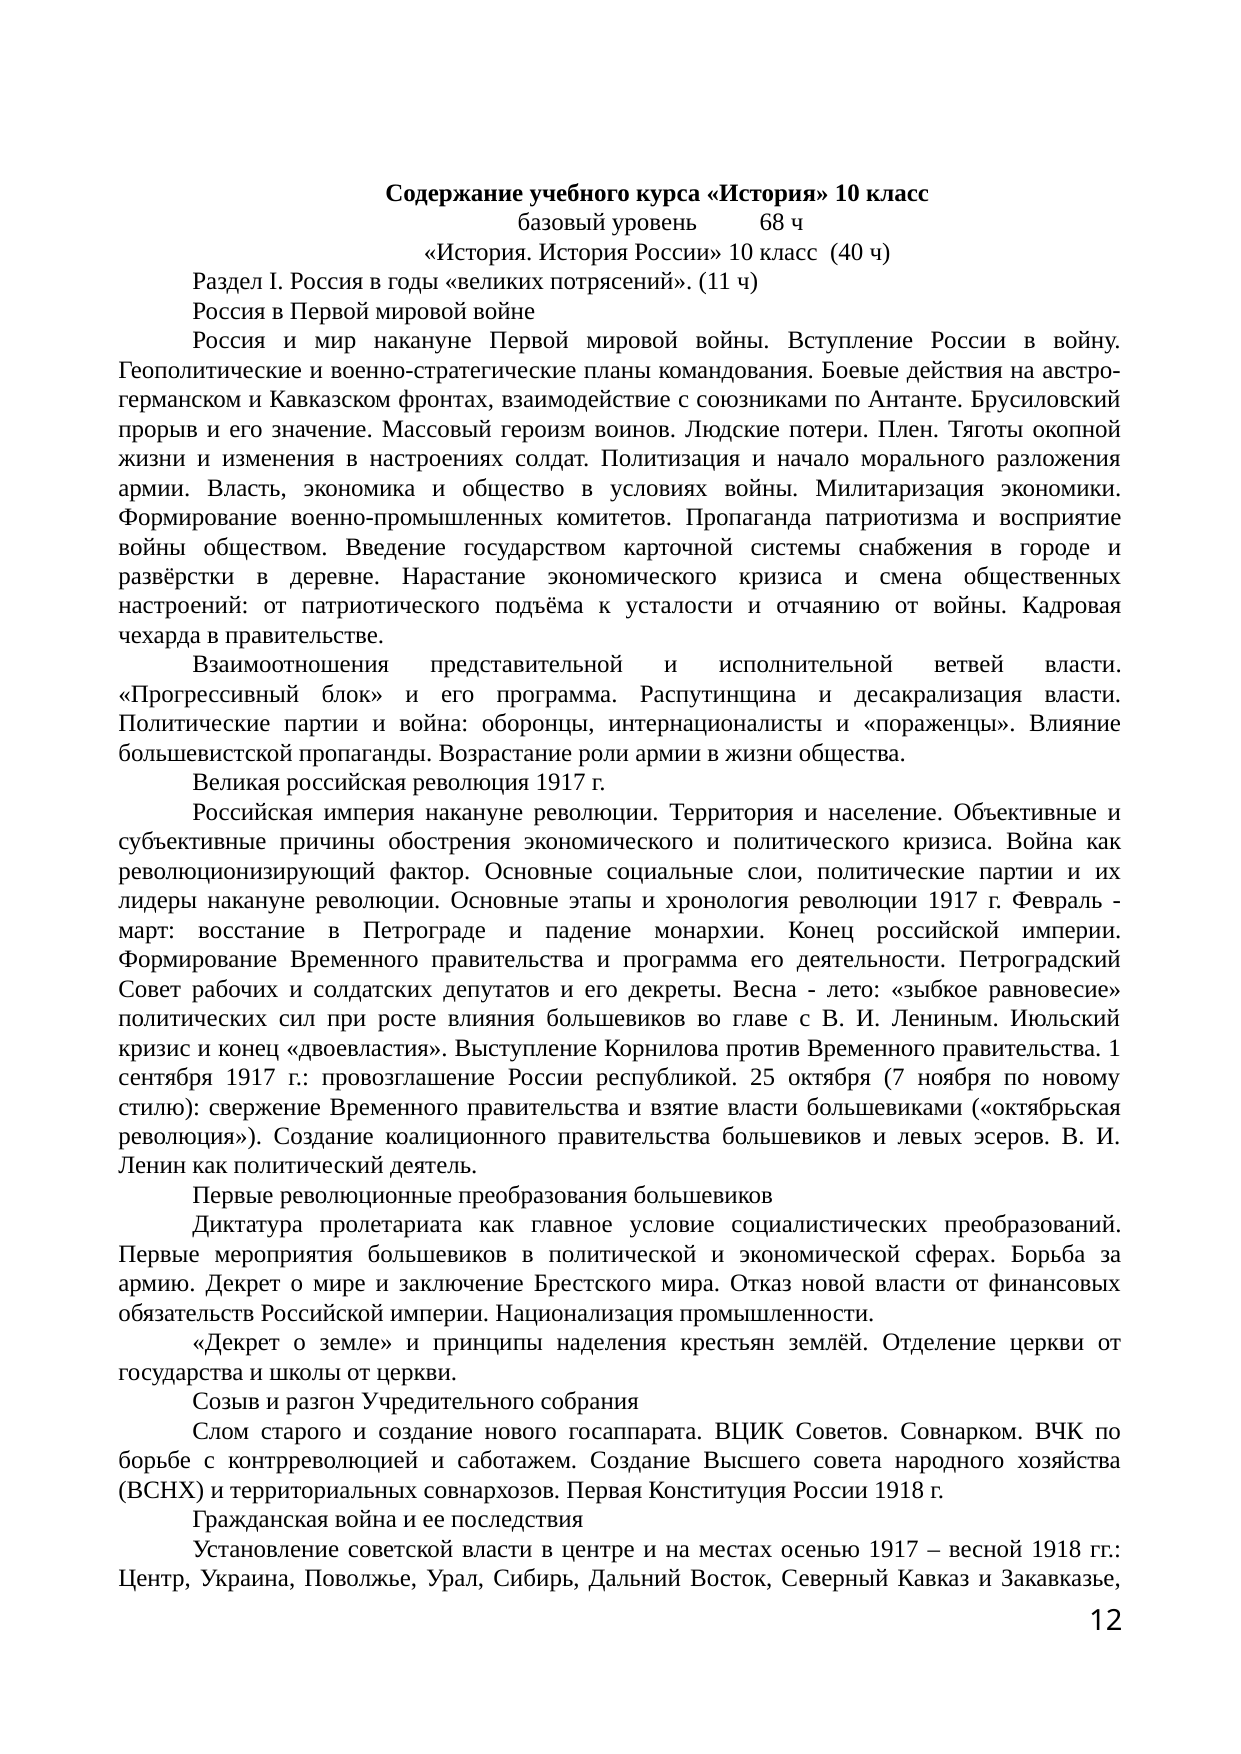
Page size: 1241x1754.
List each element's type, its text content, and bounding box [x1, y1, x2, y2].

text Первые революционные преобразования большевиков [118, 1179, 1122, 1209]
text Установление советской власти в центре и на местах осенью 1917 – весной 1918 гг.: Центр, Украина, Поволжье, Урал, Сибирь, Дальний Восток, Северный Кавказ и Закавказье, [118, 1533, 1122, 1592]
text Диктатура пролетариата как главное условие социалистических преобразований. Первые мероприятия большевиков в политической и экономической сферах. Борьба за армию. Декрет о мире и заключение Брестского мира. Отказ новой власти от финансовых обязательств Российской империи. Национализация промышленности. [118, 1209, 1122, 1327]
text Содержание учебного курса «История» 10 класс [118, 177, 1122, 207]
text Слом старого и создание нового госаппарата. ВЦИК Советов. Совнарком. ВЧК по борьбе с контрреволюцией и саботажем. Создание Высшего совета народного хозяйства (ВСНХ) и территориальных совнархозов. Первая Конституция России 1918 г. [118, 1415, 1122, 1504]
text «Декрет о земле» и принципы наделения крестьян землёй. Отделение церкви от государства и школы от церкви. [118, 1327, 1122, 1386]
text Россия в Первой мировой войне [118, 295, 1122, 324]
text Гражданская война и ее последствия [118, 1504, 1122, 1533]
text базовый уровень 68 ч [118, 207, 1122, 236]
text Россия и мир накануне Первой мировой войны. Вступление России в войну. Геополитические и военно-стратегические планы командования. Боевые действия на австро-германском и Кавказском фронтах, взаимодействие с союзниками по Антанте. Брусиловский прорыв и его значение. Массовый героизм воинов. Людские потери. Плен. Тяготы окопной жизни и изменения в настроениях солдат. Политизация и начало морального разложения армии. Власть, экономика и общество в условиях войны. Милитаризация экономики. Формирование военно-промышленных комитетов. Пропаганда патриотизма и восприятие войны обществом. Введение государством карточной системы снабжения в городе и развёрстки в деревне. Нарастание экономического кризиса и смена общественных настроений: от патриотического подъёма к усталости и отчаянию от войны. Кадровая чехарда в правительстве. [118, 324, 1122, 649]
text Взаимоотношения представительной и исполнительной ветвей власти. «Прогрессивный блок» и его программа. Распутинщина и десакрализация власти. Политические партии и война: оборонцы, интернационалисты и «пораженцы». Влияние большевистской пропаганды. Возрастание роли армии в жизни общества. [118, 649, 1122, 767]
text Созыв и разгон Учредительного собрания [118, 1386, 1122, 1415]
text Раздел I. Россия в годы «великих потрясений». (11 ч) [118, 266, 1122, 295]
text Великая российская революция 1917 г. [118, 767, 1122, 796]
text Российская империя накануне революции. Территория и население. Объективные и субъективные причины обострения экономического и политического кризиса. Война как революционизирующий фактор. Основные социальные слои, политические партии и их лидеры накануне революции. Основные этапы и хронология революции 1917 г. Февраль - март: восстание в Петрограде и падение монархии. Конец российской империи. Формирование Временного правительства и программа его деятельности. Петроградский Совет рабочих и солдатских депутатов и его декреты. Весна - лето: «зыбкое равновесие» политических сил при росте влияния большевиков во главе с В. И. Лениным. Июльский кризис и конец «двоевластия». Выступление Корнилова против Временного правительства. 1 сентября 1917 г.: провозглашение России республикой. 25 октября (7 ноября по новому стилю): свержение Временного правительства и взятие власти большевиками («октябрьская революция»). Создание коалиционного правительства большевиков и левых эсеров. В. И. Ленин как политический деятель. [118, 796, 1122, 1179]
text «История. История России» 10 класс (40 ч) [118, 236, 1122, 266]
